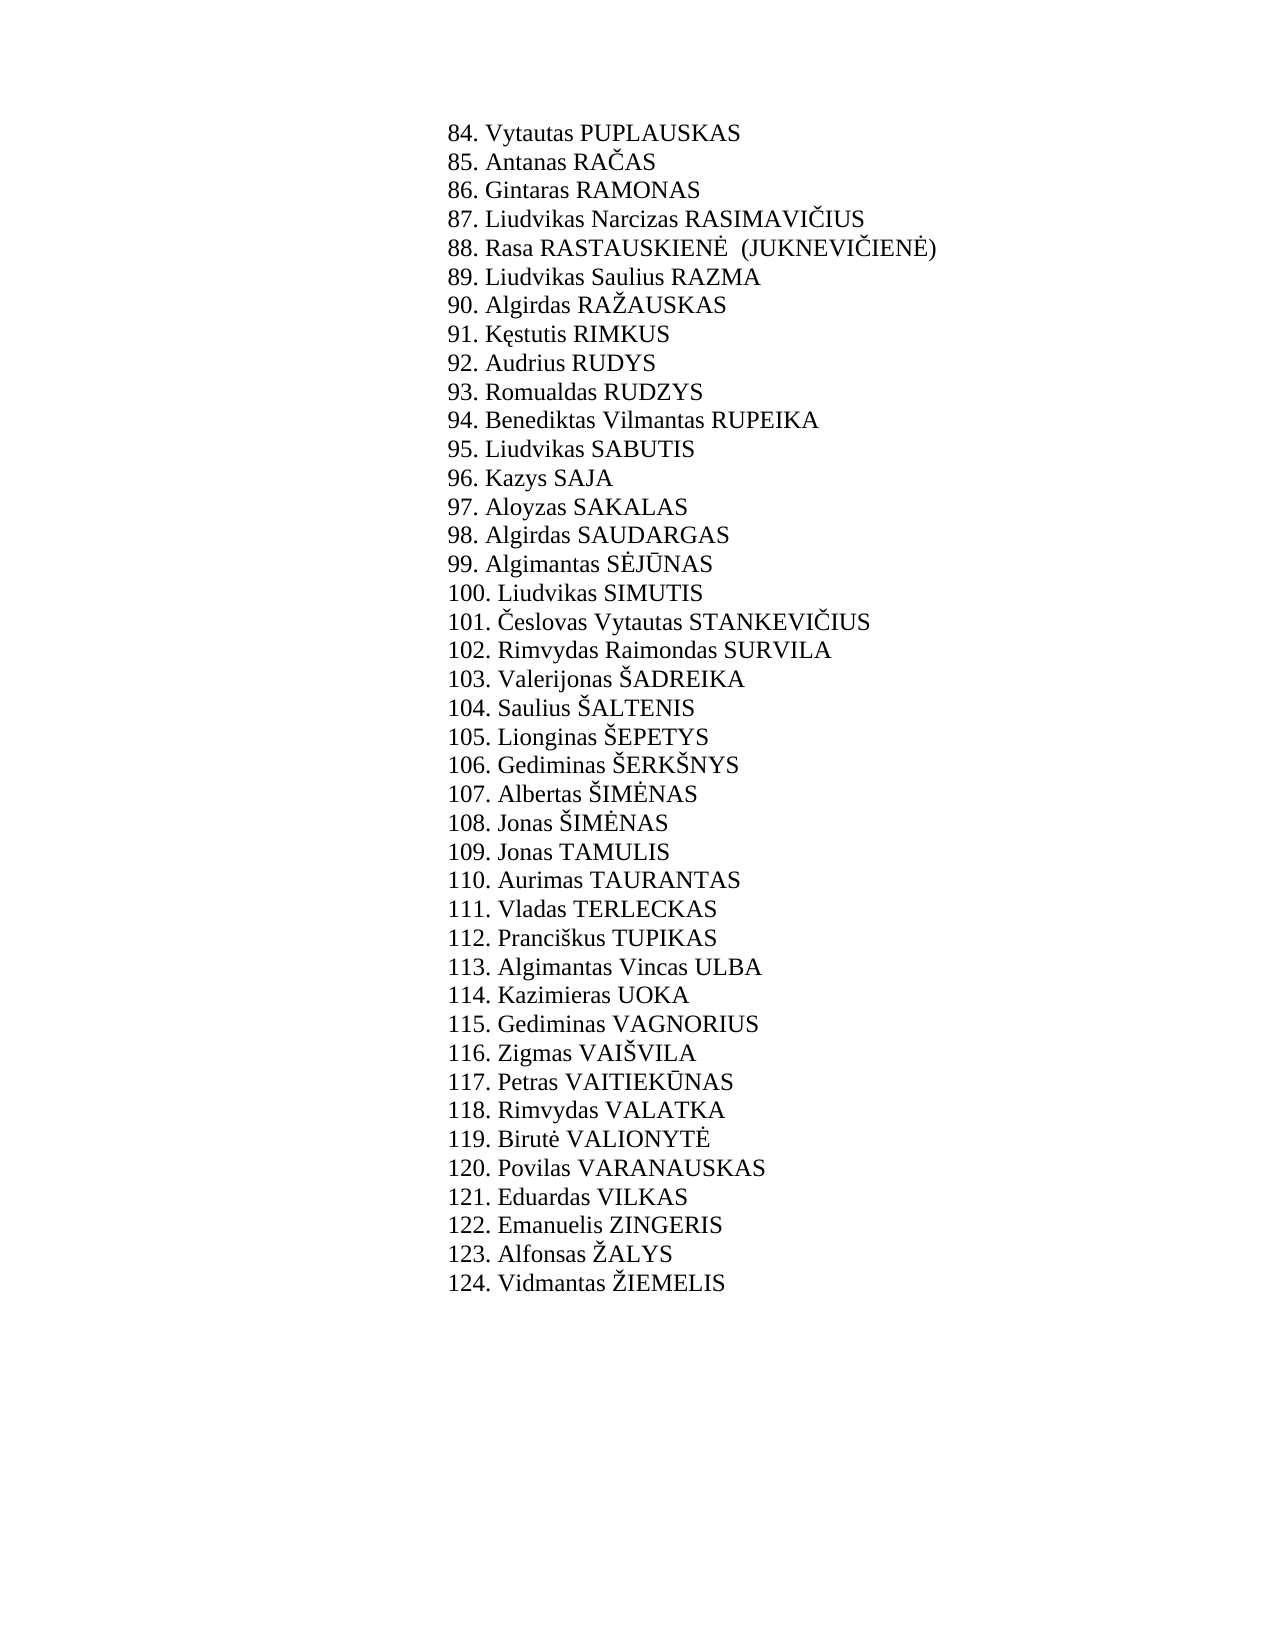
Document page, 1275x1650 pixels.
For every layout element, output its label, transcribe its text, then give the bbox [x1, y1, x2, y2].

text 84. Vytautas PUPLAUSKAS [447, 118, 1098, 147]
text 87. Liudvikas Narcizas RASIMAVIČIUS [447, 204, 1098, 233]
text 112. Pranciškus TUPIKAS [447, 923, 1098, 952]
text 119. Birutė VALIONYTĖ [447, 1124, 1098, 1153]
text 124. Vidmantas ŽIEMELIS [447, 1268, 1098, 1297]
text 106. Gediminas ŠERKŠNYS [447, 751, 1098, 779]
text 93. Romualdas RUDZYS [447, 377, 1098, 406]
text 118. Rimvydas VALATKA [447, 1096, 1098, 1124]
text 90. Algirdas RAŽAUSKAS [447, 291, 1098, 319]
text 123. Alfonsas ŽALYS [447, 1239, 1098, 1268]
text 95. Liudvikas SABUTIS [447, 434, 1098, 463]
text 85. Antanas RAČAS [447, 147, 1098, 176]
text 107. Albertas ŠIMĖNAS [447, 779, 1098, 808]
text 89. Liudvikas Saulius RAZMA [447, 262, 1098, 291]
text 86. Gintaras RAMONAS [447, 176, 1098, 204]
text 122. Emanuelis ZINGERIS [447, 1211, 1098, 1239]
text 98. Algirdas SAUDARGAS [447, 521, 1098, 549]
text 91. Kęstutis RIMKUS [447, 319, 1098, 348]
text 105. Lionginas ŠEPETYS [447, 722, 1098, 751]
text 96. Kazys SAJA [447, 463, 1098, 492]
text 109. Jonas TAMULIS [447, 837, 1098, 866]
text 94. Benediktas Vilmantas RUPEIKA [447, 406, 1098, 434]
text 115. Gediminas VAGNORIUS [447, 1009, 1098, 1038]
text 111. Vladas TERLECKAS [447, 894, 1098, 923]
text 121. Eduardas VILKAS [447, 1182, 1098, 1211]
text 120. Povilas VARANAUSKAS [447, 1153, 1098, 1182]
text 102. Rimvydas Raimondas SURVILA [447, 636, 1098, 664]
text 103. Valerijonas ŠADREIKA [447, 664, 1098, 693]
text 117. Petras VAITIEKŪNAS [447, 1067, 1098, 1096]
text 113. Algimantas Vincas ULBA [447, 952, 1098, 981]
text 101. Česlovas Vytautas STANKEVIČIUS [447, 607, 1098, 636]
text 116. Zigmas VAIŠVILA [447, 1038, 1098, 1067]
text 114. Kazimieras UOKA [447, 981, 1098, 1009]
text 99. Algimantas SĖJŪNAS [447, 549, 1098, 578]
text 100. Liudvikas SIMUTIS [447, 578, 1098, 607]
text 110. Aurimas TAURANTAS [447, 866, 1098, 894]
text 104. Saulius ŠALTENIS [447, 693, 1098, 722]
text 92. Audrius RUDYS [447, 348, 1098, 377]
text 97. Aloyzas SAKALAS [447, 492, 1098, 521]
text 88. Rasa RASTAUSKIENĖ (JUKNEVIČIENĖ) [447, 233, 1098, 262]
text 108. Jonas ŠIMĖNAS [447, 808, 1098, 837]
